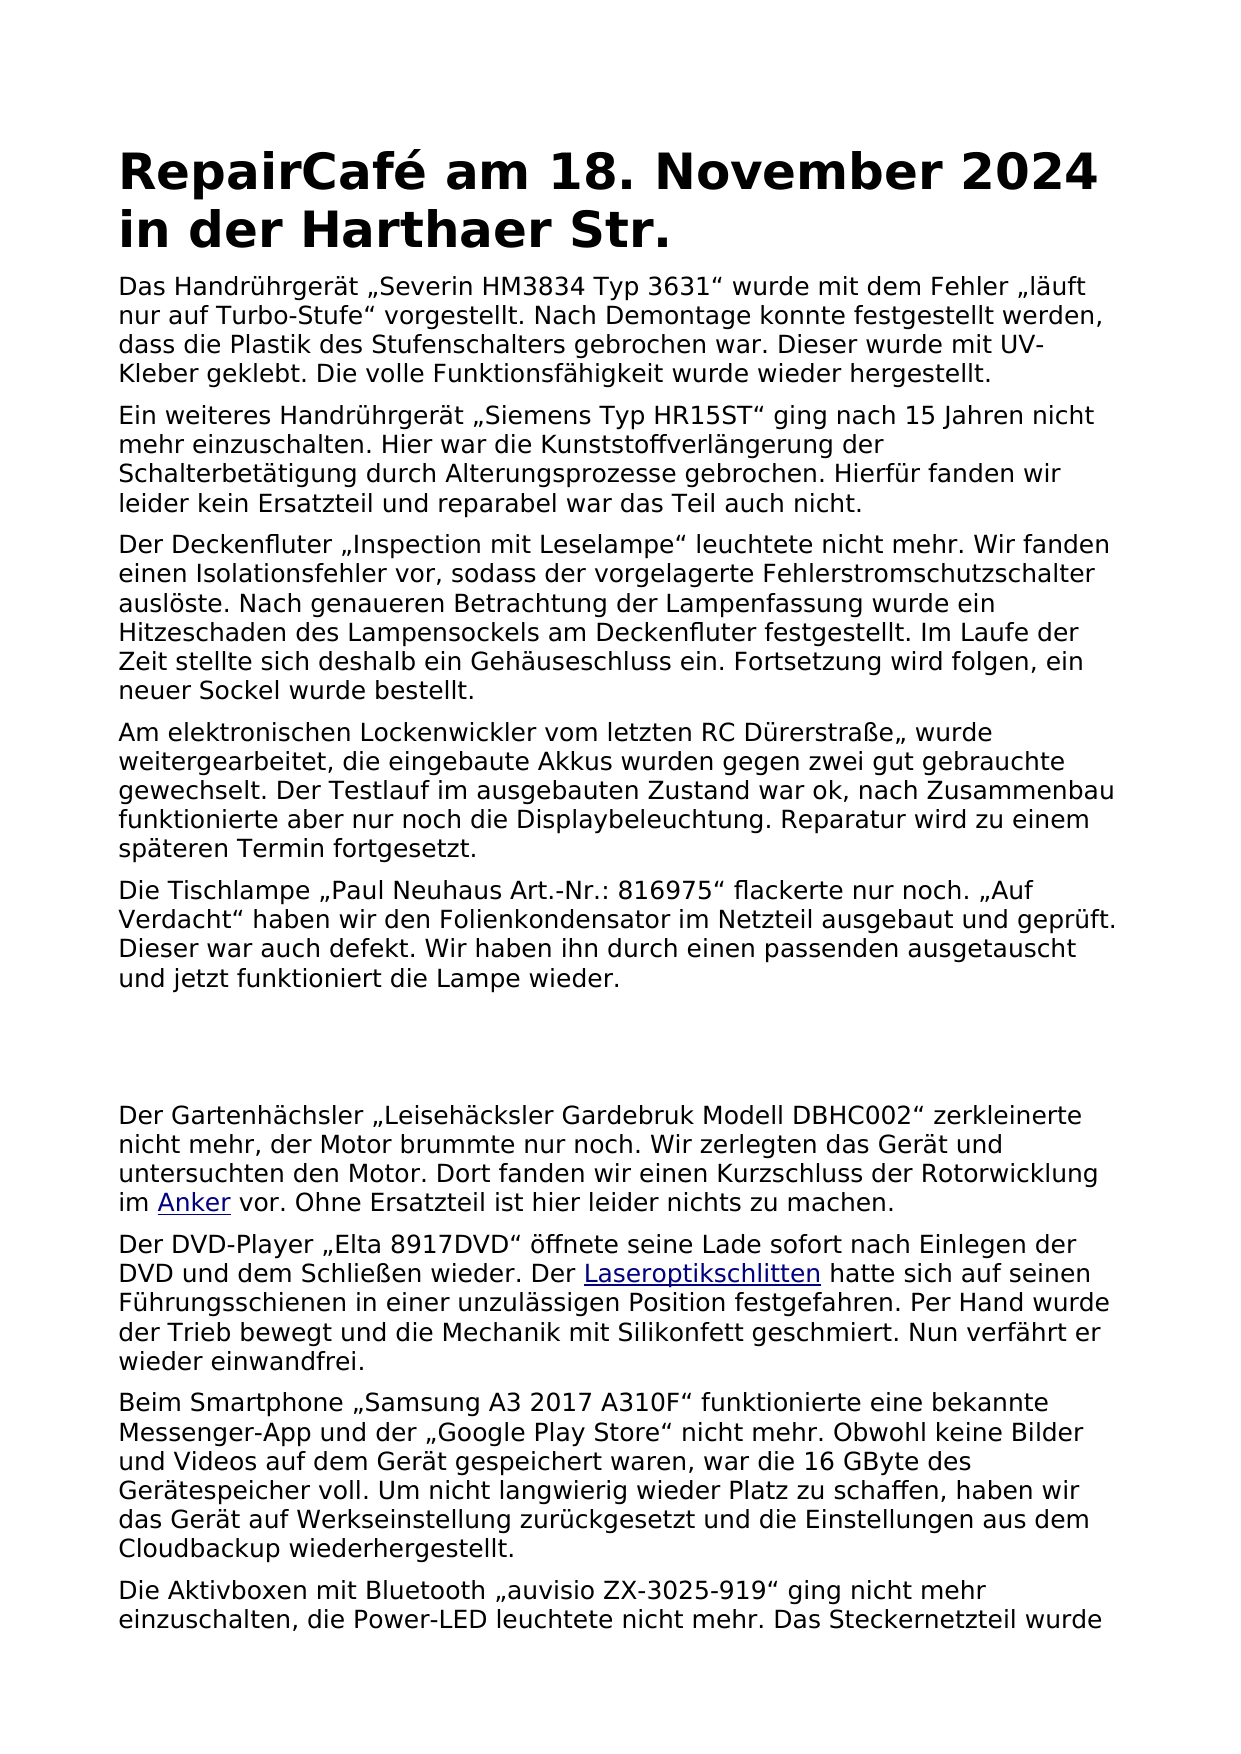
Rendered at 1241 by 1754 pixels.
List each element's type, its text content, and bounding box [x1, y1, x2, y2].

text Ein weiteres Handrührgerät „Siemens Typ HR15ST“ ging nach 15 Jahren nicht mehr einzuschalten. Hier war die Kunststoffverlängerung der Schalterbetätigung durch Alterungsprozesse gebrochen. Hierfür fanden wir leider kein Ersatzteil und reparabel war das Teil auch nicht. [118, 401, 1122, 518]
text Die Aktivboxen mit Bluetooth „auvisio ZX-3025-919“ ging nicht mehr einzuschalten, die Power-LED leuchtete nicht mehr. Das Steckernetzteil wurde [118, 1576, 1122, 1634]
text Der Gartenhächsler „Leisehäcksler Gardebruk Modell DBHC002“ zerkleinerte nicht mehr, der Motor brummte nur noch. Wir zerlegten das Gerät und untersuchten den Motor. Dort fanden wir einen Kurzschluss der Rotorwicklung im Anker vor. Ohne Ersatzteil ist hier leider nichts zu machen. [118, 1101, 1122, 1218]
text Beim Smartphone „Samsung A3 2017 A310F“ funktionierte eine bekannte Messenger-App und der „Google Play Store“ nicht mehr. Obwohl keine Bilder und Videos auf dem Gerät gespeichert waren, war die 16 GByte des Gerätespeicher voll. Um nicht langwierig wieder Platz zu schaffen, haben wir das Gerät auf Werkseinstellung zurückgesetzt und die Einstellungen aus dem Cloudbackup wiederhergestellt. [118, 1389, 1122, 1564]
text Am elektronischen Lockenwickler vom letzten RC Dürerstraße„ wurde weitergearbeitet, die eingebaute Akkus wurden gegen zwei gut gebrauchte gewechselt. Der Testlauf im ausgebauten Zustand war ok, nach Zusammenbau funktionierte aber nur noch die Displaybeleuchtung. Reparatur wird zu einem späteren Termin fortgesetzt. [118, 718, 1122, 864]
text Der Deckenfluter „Inspection mit Leselampe“ leuchtete nicht mehr. Wir fanden einen Isolationsfehler vor, sodass der vorgelagerte Fehlerstromschutzschalter auslöste. Nach genaueren Betrachtung der Lampenfassung wurde ein Hitzeschaden des Lampensockels am Deckenfluter festgestellt. Im Laufe der Zeit stellte sich deshalb ein Gehäuseschluss ein. Fortsetzung wird folgen, ein neuer Sockel wurde bestellt. [118, 530, 1122, 705]
text Die Tischlampe „Paul Neuhaus Art.-Nr.: 816975“ flackerte nur noch. „Auf Verdacht“ haben wir den Folienkondensator im Netzteil ausgebaut und geprüft. Dieser war auch defekt. Wir haben ihn durch einen passenden ausgetauscht und jetzt funktioniert die Lampe wieder. [118, 876, 1122, 993]
text Das Handrührgerät „Severin HM3834 Typ 3631“ wurde mit dem Fehler „läuft nur auf Turbo-Stufe“ vorgestellt. Nach Demontage konnte festgestellt werden, dass die Plastik des Stufenschalters gebrochen war. Dieser wurde mit UV-Kleber geklebt. Die volle Funktionsfähigkeit wurde wieder hergestellt. [118, 272, 1122, 389]
subtitle RepairCafé am 18. November 2024 in der Harthaer Str. [118, 143, 1122, 259]
text Der DVD-Player „Elta 8917DVD“ öffnete seine Lade sofort nach Einlegen der DVD und dem Schließen wieder. Der Laseroptikschlitten hatte sich auf seinen Führungsschienen in einer unzulässigen Position festgefahren. Per Hand wurde der Trieb bewegt und die Mechanik mit Silikonfett geschmiert. Nun verfährt er wieder einwandfrei. [118, 1230, 1122, 1376]
